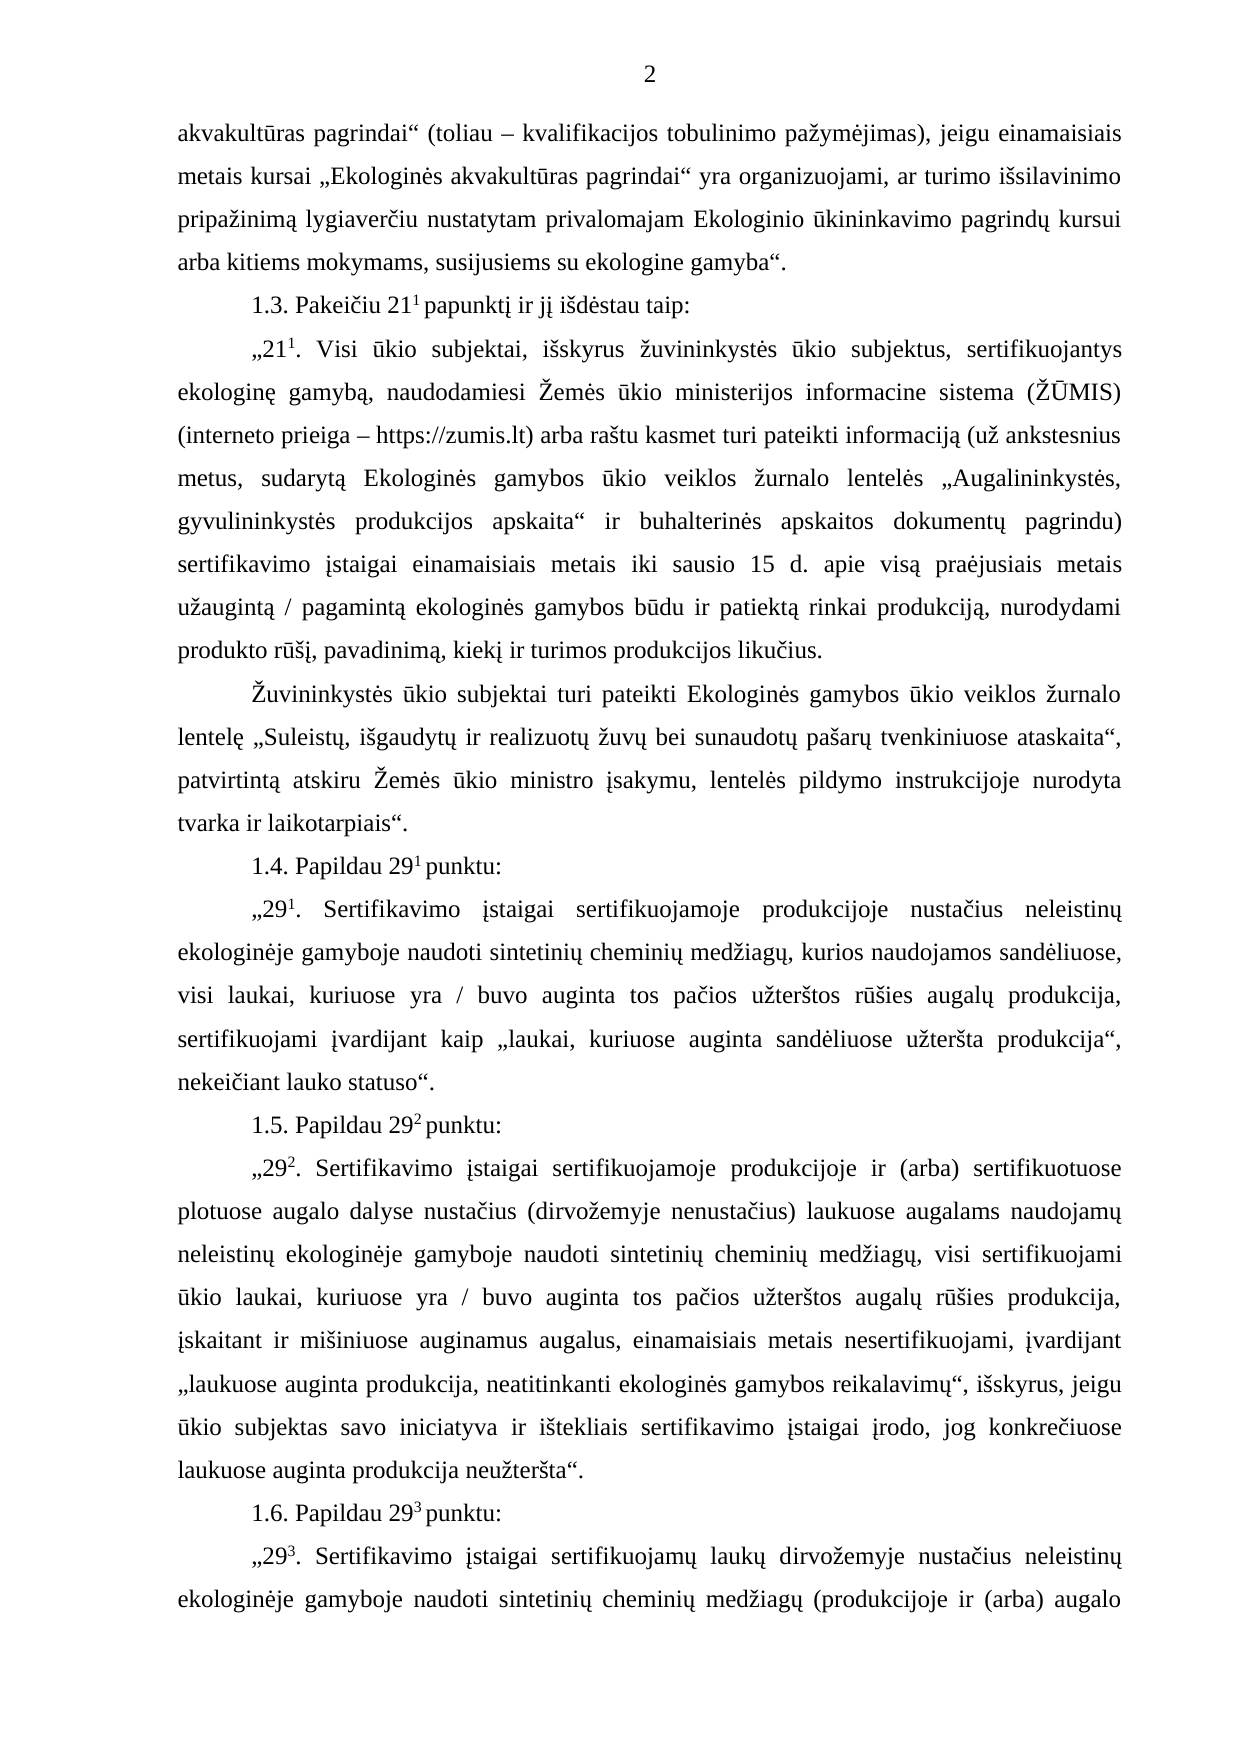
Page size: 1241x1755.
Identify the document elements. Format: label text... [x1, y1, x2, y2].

text 1.6. Papildau 293 punktu: [251, 1498, 1122, 1527]
text „293. Sertifikavimo įstaigai sertifikuojamų laukų dirvožemyje nustačius neleistinų ekologinėje gamyboje naudoti sintetinių cheminių medžiagų (produkcijoje ir (arba) augalo [177, 1541, 1122, 1613]
text Žuvininkystės ūkio subjektai turi pateikti Ekologinės gamybos ūkio veiklos žurnalo lentelę „Suleistų, išgaudytų ir realizuotų žuvų bei sunaudotų pašarų tvenkiniuose ataskaita“, patvirtintą atskiru Žemės ūkio ministro įsakymu, lentelės pildymo instrukcijoje nurodyta tvarka ir laikotarpiais“. [177, 679, 1122, 837]
text 1.3. Pakeičiu 211 papunktį ir jį išdėstau taip: [177, 291, 1122, 319]
text 1.4. Papildau 291 punktu: [251, 851, 1122, 880]
text „211. Visi ūkio subjektai, išskyrus žuvininkystės ūkio subjektus, sertifikuojantys ekologinę gamybą, naudodamiesi Žemės ūkio ministerijos informacine sistema (ŽŪMIS) (interneto prieiga – https://zumis.lt) arba raštu kasmet turi pateikti informaciją (už ankstesnius metus, sudarytą Ekologinės gamybos ūkio veiklos žurnalo lentelės „Augalininkystės, gyvulininkystės produkcijos apskaita“ ir buhalterinės apskaitos dokumentų pagrindu) sertifikavimo įstaigai einamaisiais metais iki sausio 15 d. apie visą praėjusiais metais užaugintą / pagamintą ekologinės gamybos būdu ir patiektą rinkai produkciją, nurodydami produkto rūšį, pavadinimą, kiekį ir turimos produkcijos likučius. [177, 334, 1122, 664]
text 1.5. Papildau 292 punktu: [251, 1110, 1122, 1139]
text „291. Sertifikavimo įstaigai sertifikuojamoje produkcijoje nustačius neleistinų ekologinėje gamyboje naudoti sintetinių cheminių medžiagų, kurios naudojamos sandėliuose, visi laukai, kuriuose yra / buvo auginta tos pačios užterštos rūšies augalų produkcija, sertifikuojami įvardijant kaip „laukai, kuriuose auginta sandėliuose užteršta produkcija“, nekeičiant lauko statuso“. [177, 894, 1122, 1096]
text akvakultūras pagrindai“ (toliau – kvalifikacijos tobulinimo pažymėjimas), jeigu einamaisiais metais kursai „Ekologinės akvakultūras pagrindai“ yra organizuojami, ar turimo išsilavinimo pripažinimą lygiaverčiu nustatytam privalomajam Ekologinio ūkininkavimo pagrindų kursui arba kitiems mokymams, susijusiems su ekologine gamyba“. [177, 118, 1122, 276]
text „292. Sertifikavimo įstaigai sertifikuojamoje produkcijoje ir (arba) sertifikuotuose plotuose augalo dalyse nustačius (dirvožemyje nenustačius) laukuose augalams naudojamų neleistinų ekologinėje gamyboje naudoti sintetinių cheminių medžiagų, visi sertifikuojami ūkio laukai, kuriuose yra / buvo auginta tos pačios užterštos augalų rūšies produkcija, įskaitant ir mišiniuose auginamus augalus, einamaisiais metais nesertifikuojami, įvardijant „laukuose auginta produkcija, neatitinkanti ekologinės gamybos reikalavimų“, išskyrus, jeigu ūkio subjektas savo iniciatyva ir ištekliais sertifikavimo įstaigai įrodo, jog konkrečiuose laukuose auginta produkcija neužteršta“. [177, 1153, 1122, 1484]
